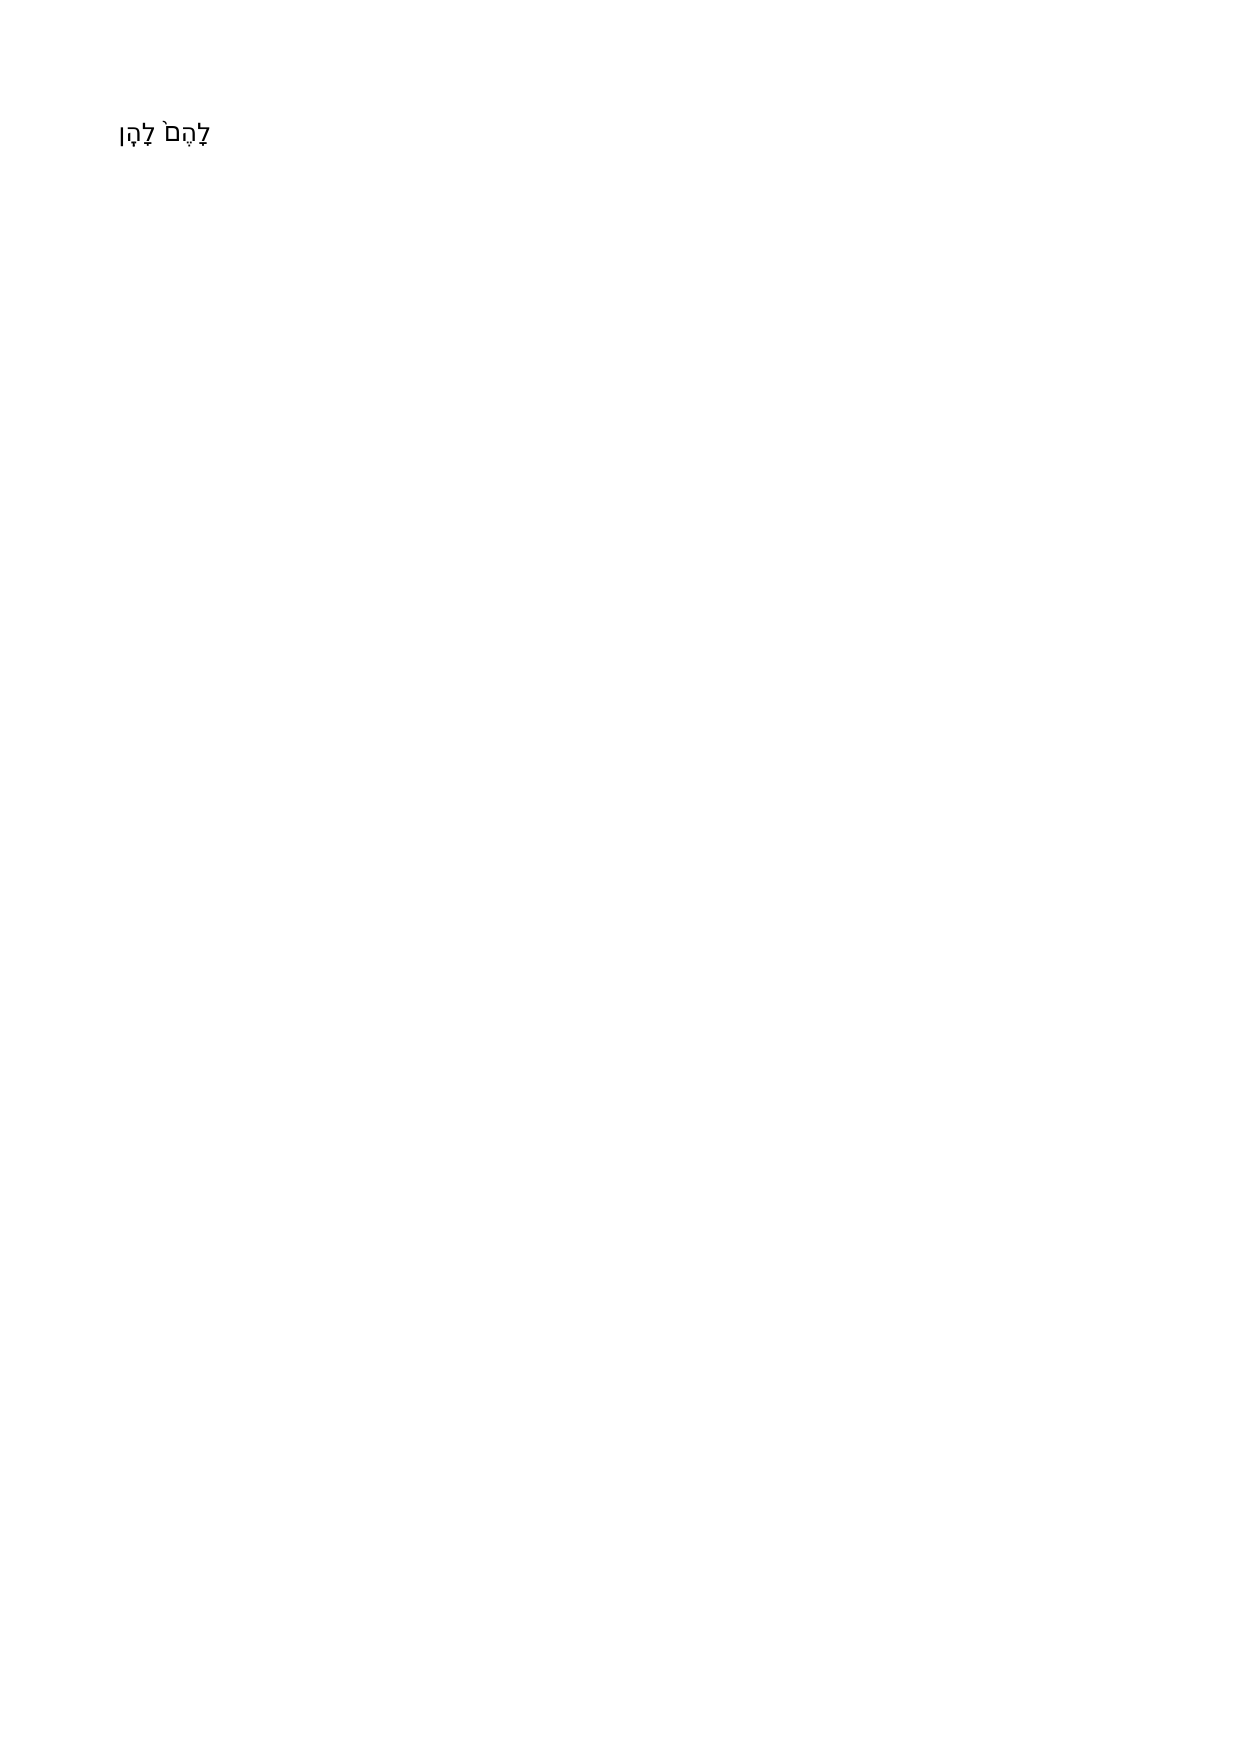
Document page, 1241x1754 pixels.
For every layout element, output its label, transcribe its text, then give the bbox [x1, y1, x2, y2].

text לָהֶם֙ לָהֶֽן [118, 118, 1122, 147]
